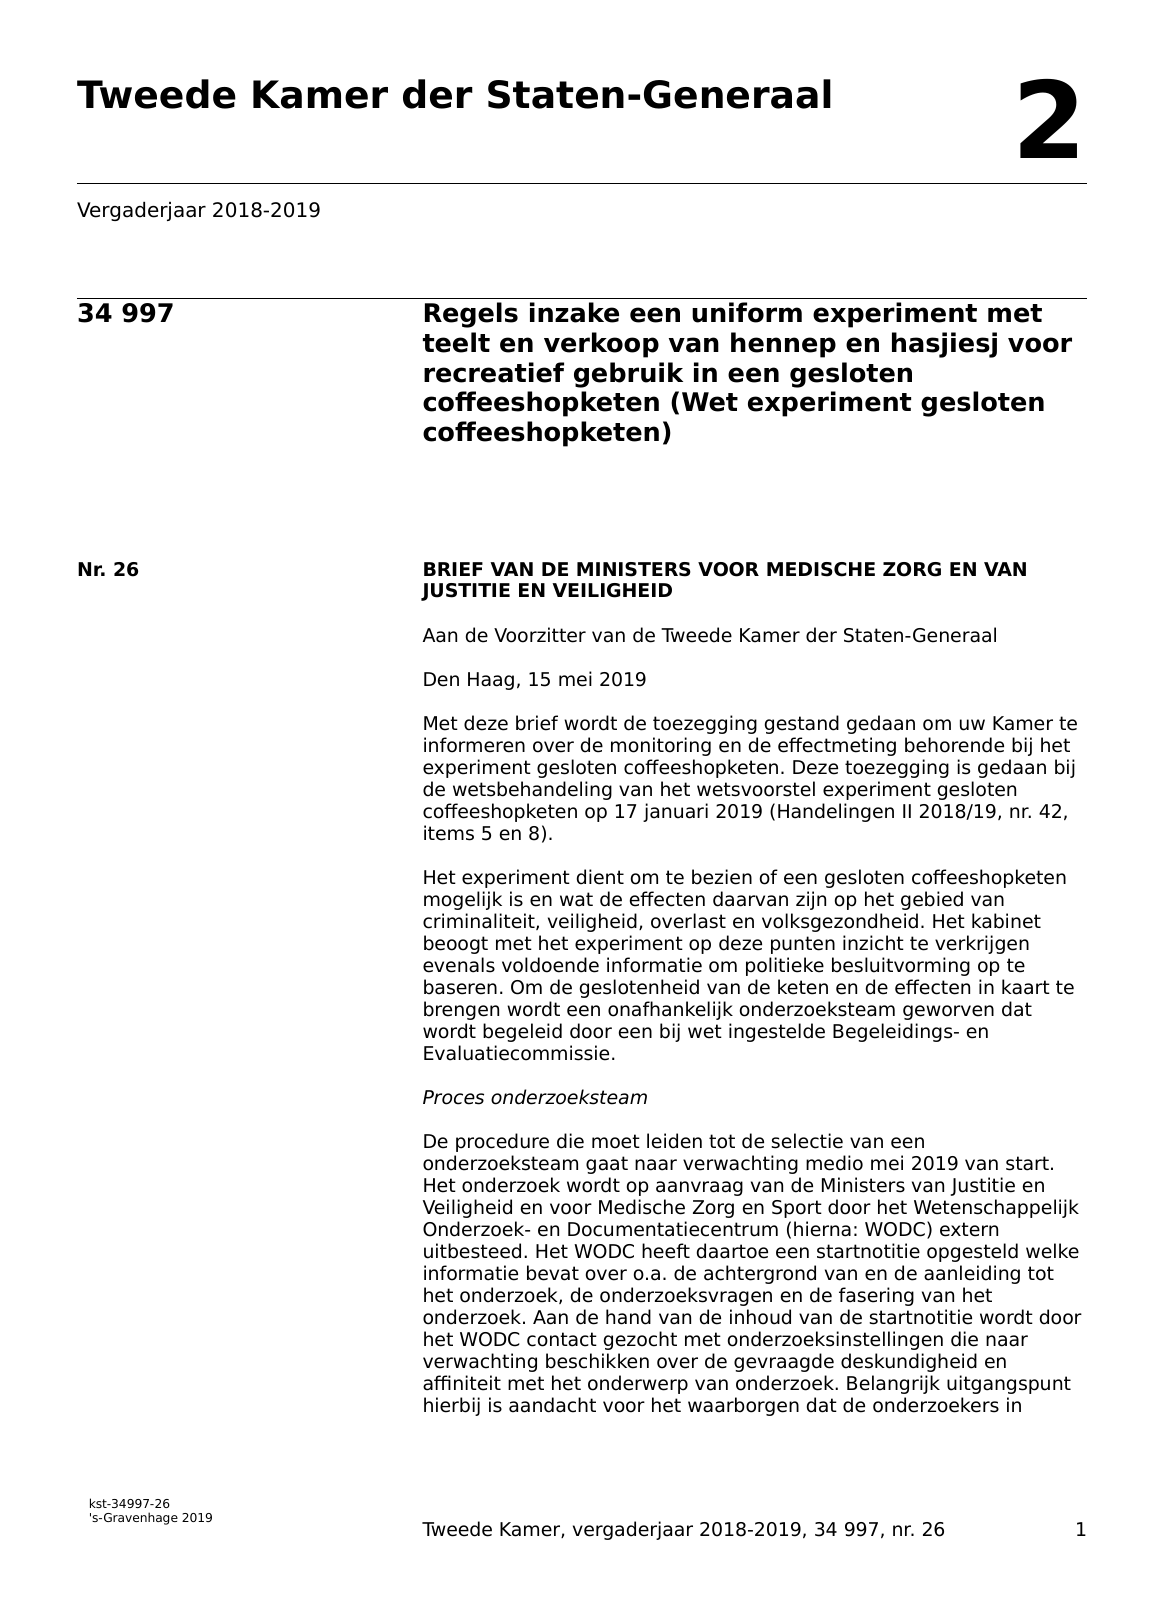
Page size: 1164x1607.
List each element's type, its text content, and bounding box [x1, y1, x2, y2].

text Met deze brief wordt de toezegging gestand gedaan om uw Kamer te informeren over de monitoring en de effectmeting behorende bij het experiment gesloten coffeeshopketen. Deze toezegging is gedaan bij de wetsbehandeling van het wetsvoorstel experiment gesloten coffeeshopketen op 17 januari 2019 (Handelingen II 2018/19, nr. 42, items 5 en 8). [422, 713, 1087, 845]
text 's-Gravenhage 2019 [88, 1511, 323, 1525]
text Den Haag, 15 mei 2019 [422, 669, 1087, 691]
subtitle 34 997 Regels inzake een uniform experiment met teelt en verkoop van hennep en hasjiesj voor recreatief gebruik in een gesloten coffeeshopketen (Wet experiment gesloten coffeeshopketen) [77, 299, 1087, 447]
table_header 2 [886, 59, 1087, 183]
text De procedure die moet leiden tot de selectie van een onderzoeksteam gaat naar verwachting medio mei 2019 van start. Het onderzoek wordt op aanvraag van de Ministers van Justitie en Veiligheid en voor Medische Zorg en Sport door het Wetenschappelijk Onderzoek- en Documentatiecentrum (hierna: WODC) extern uitbesteed. Het WODC heeft daartoe een startnotitie opgesteld welke informatie bevat over o.a. de achtergrond van en de aanleiding tot het onderzoek, de onderzoeksvragen en de fasering van het onderzoek. Aan de hand van de inhoud van de startnotitie wordt door het WODC contact gezocht met onderzoeksinstellingen die naar verwachting beschikken over de gevraagde deskundigheid en affiniteit met het onderwerp van onderzoek. Belangrijk uitgangspunt hierbij is aandacht voor het waarborgen dat de onderzoekers in [422, 1131, 1087, 1417]
text Aan de Voorzitter van de Tweede Kamer der Staten-Generaal [422, 624, 1087, 647]
text kst-34997-26 [88, 1497, 323, 1511]
subtitle Proces onderzoeksteam [422, 1087, 1087, 1109]
text Het experiment dient om te bezien of een gesloten coffeeshopketen mogelijk is en wat de effecten daarvan zijn op het gebied van criminaliteit, veiligheid, overlast en volksgezondheid. Het kabinet beoogt met het experiment op deze punten inzicht te verkrijgen evenals voldoende informatie om politieke besluitvorming op te baseren. Om de geslotenheid van de keten en de effecten in kaart te brengen wordt een onafhankelijk onderzoeksteam geworven dat wordt begeleid door een bij wet ingestelde Begeleidings- en Evaluatiecommissie. [422, 867, 1087, 1065]
table_cell Vergaderjaar 2018-2019 [77, 184, 1087, 298]
subtitle Nr. 26 BRIEF VAN DE MINISTERS VOOR MEDISCHE ZORG EN VAN JUSTITIE EN VEILIGHEID [77, 558, 1087, 602]
table_header Tweede Kamer der Staten-Generaal [77, 59, 886, 183]
